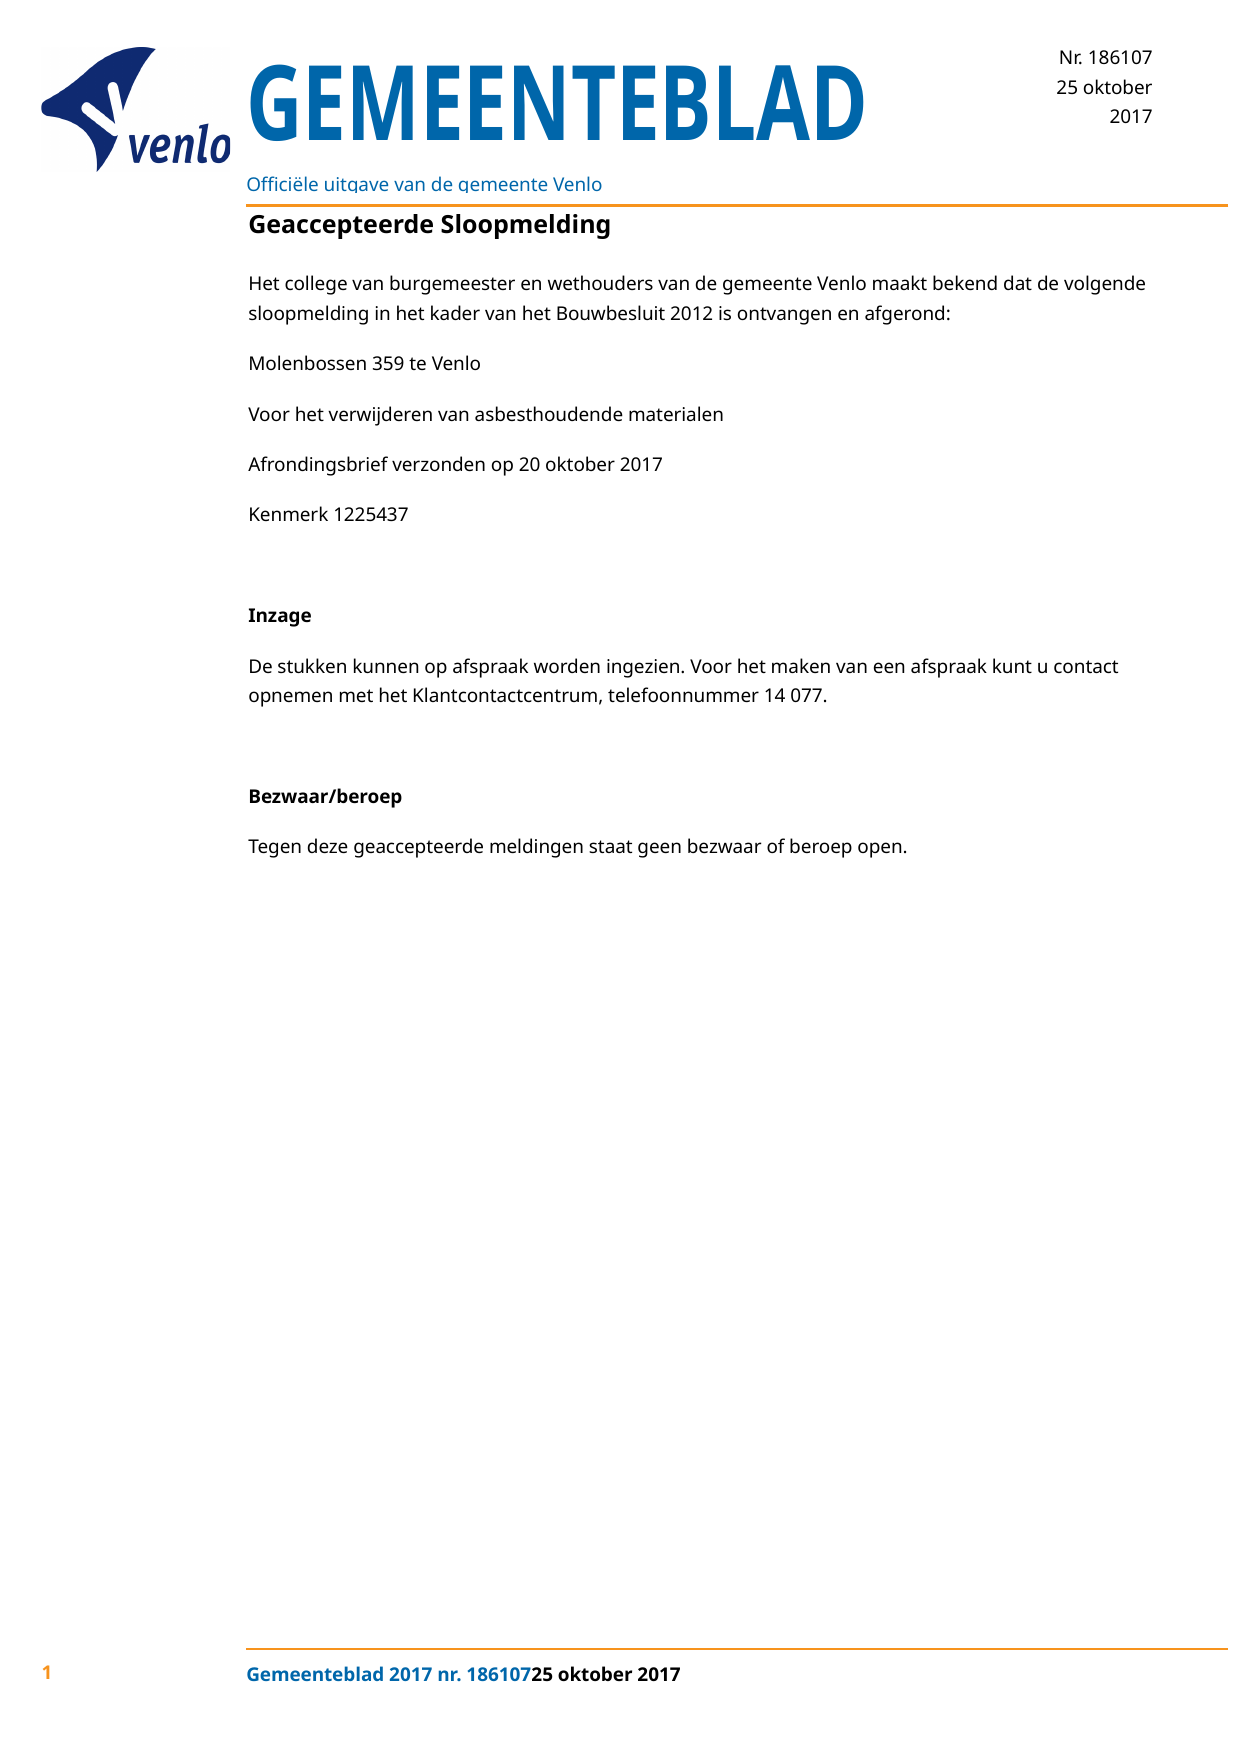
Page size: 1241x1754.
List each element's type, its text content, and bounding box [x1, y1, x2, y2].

text Afrondingsbrief verzonden op 20 oktober 2017 [248, 451, 1152, 477]
text Kenmerk 1225437 [248, 502, 1152, 527]
text Molenbossen 359 te Venlo [248, 350, 1152, 376]
text De stukken kunnen op afspraak worden ingezien. Voor het maken van een afspraak kunt u contact opnemen met het Klantcontactcentrum, telefoonnummer 14 077. [248, 653, 1152, 708]
text Geaccepteerde Sloopmelding [248, 207, 1152, 241]
text Voor het verwijderen van asbesthoudende materialen [248, 401, 1152, 426]
text Inzage [248, 602, 1152, 628]
text Bezwaar/beroep [248, 783, 1152, 809]
picture [41, 47, 231, 172]
text Tegen deze geaccepteerde meldingen staat geen bezwaar of beroep open. [248, 834, 1152, 859]
text Het college van burgemeester en wethouders van de gemeente Venlo maakt bekend dat de volgende sloopmelding in het kader van het Bouwbesluit 2012 is ontvangen en afgerond: [248, 270, 1152, 326]
